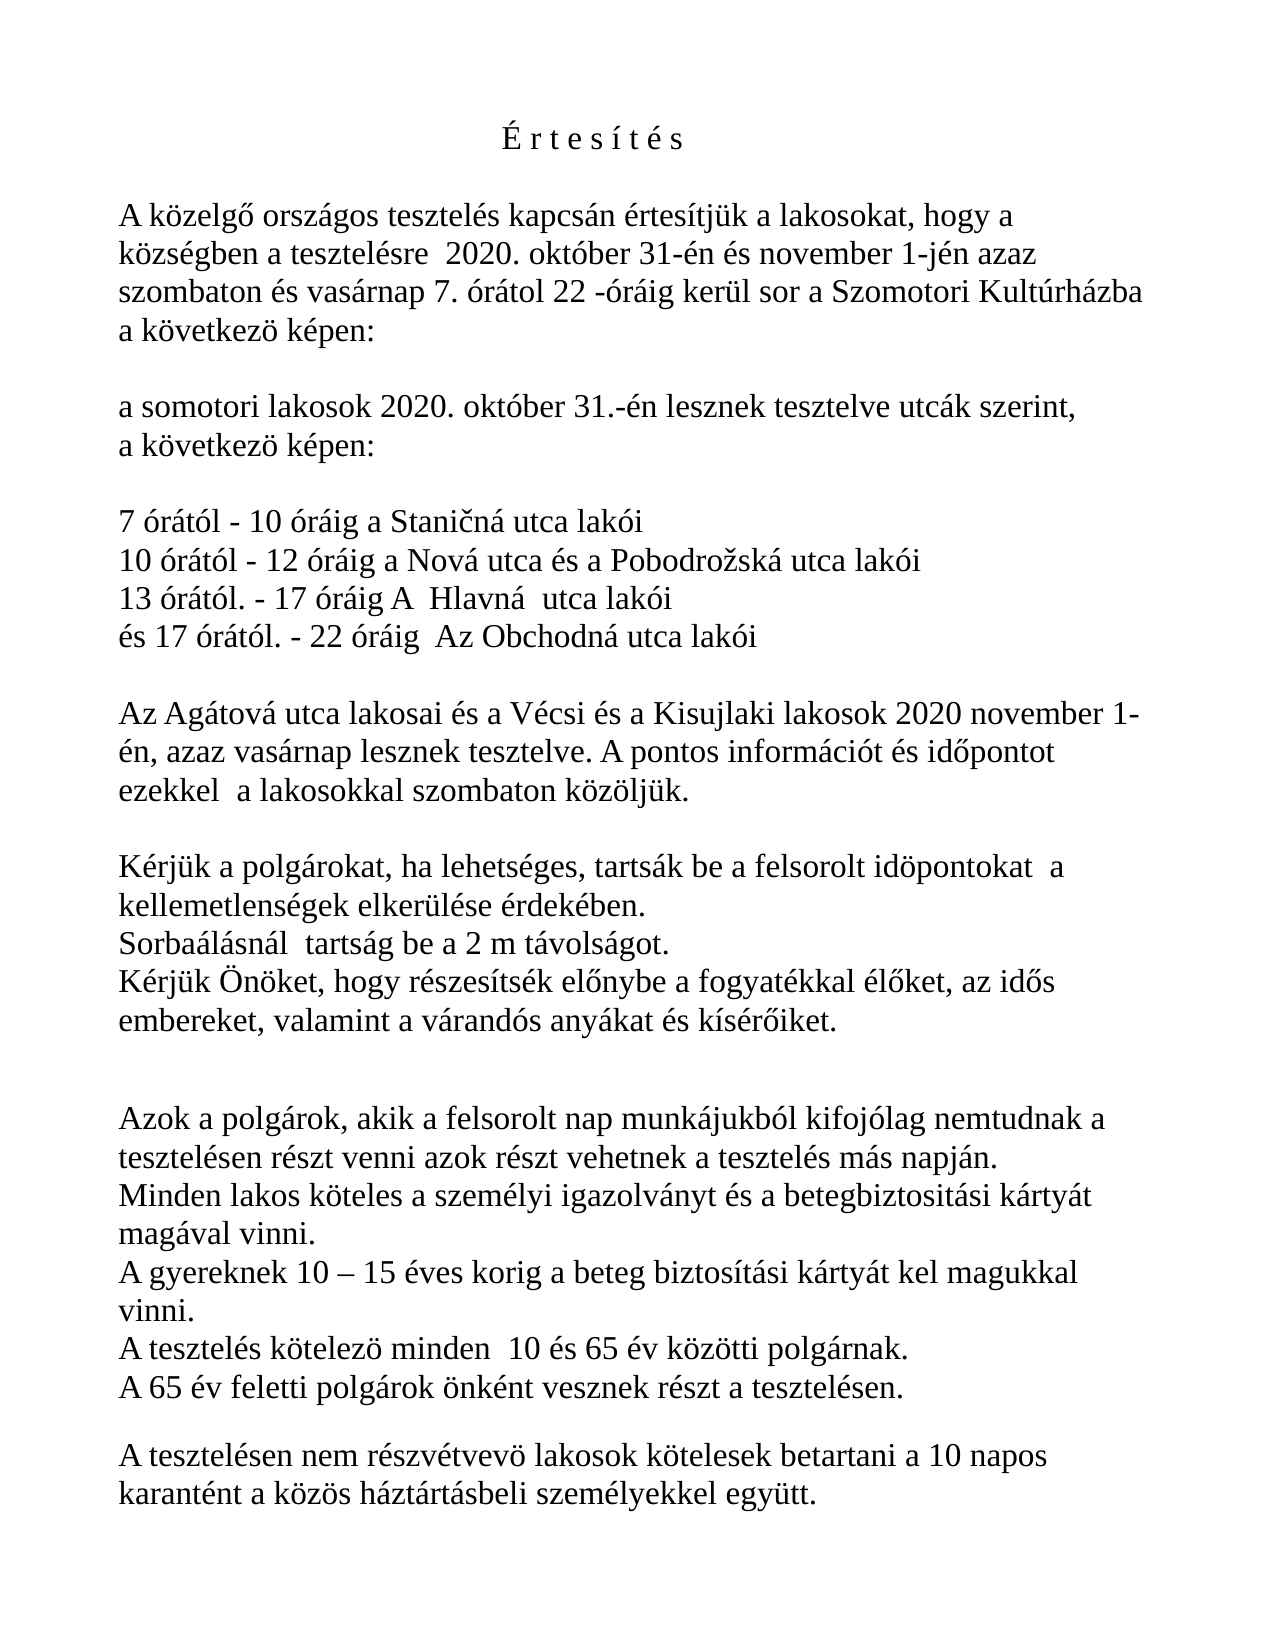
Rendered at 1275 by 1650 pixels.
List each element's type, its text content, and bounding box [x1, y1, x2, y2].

text Azok a polgárok, akik a felsorolt nap munkájukból kifojólag nemtudnak a tesztelésen részt venni azok részt vehetnek a tesztelés más napján. [118, 1099, 1157, 1175]
text Kérjük a polgárokat, ha lehetséges, tartsák be a felsorolt idöpontokat a kellemetlenségek elkerülése érdekében. [118, 846, 1157, 923]
text A 65 év feletti polgárok önként vesznek részt a tesztelésen. [118, 1367, 1157, 1405]
text A gyereknek 10 – 15 éves korig a beteg biztosítási kártyát kel magukkal vinni. [118, 1252, 1157, 1329]
text A tesztelésen nem részvétvevö lakosok kötelesek betartani a 10 napos karantént a közös háztártásbeli személyekkel együtt. [118, 1435, 1157, 1511]
text a somotori lakosok 2020. október 31.-én lesznek tesztelve utcák szerint, [118, 386, 1157, 425]
text a következö képen: [118, 425, 1157, 463]
text A közelgő országos tesztelés kapcsán értesítjük a lakosokat, hogy a községben a tesztelésre 2020. október 31-én és november 1-jén azaz szombaton és vasárnap 7. órátol 22 -óráig kerül sor a Szomotori Kultúrházba a következö képen: [118, 195, 1157, 348]
text É r t e s í t é s [118, 118, 1157, 156]
text A tesztelés kötelezö minden 10 és 65 év közötti polgárnak. [118, 1329, 1157, 1367]
text 13 órától. - 17 óráig A Hlavná utca lakói [118, 578, 1157, 616]
text 7 órától - 10 óráig a Staničná utca lakói [118, 501, 1157, 540]
text Sorbaálásnál tartság be a 2 m távolságot. [118, 923, 1157, 961]
text Kérjük Önöket, hogy részesítsék előnybe a fogyatékkal élőket, az idős embereket, valamint a várandós anyákat és kísérőiket. [118, 961, 1157, 1038]
text és 17 órától. - 22 óráig Az Obchodná utca lakói [118, 616, 1157, 655]
text Az Agátová utca lakosai és a Vécsi és a Kisujlaki lakosok 2020 november 1-én, azaz vasárnap lesznek tesztelve. A pontos információt és időpontot ezekkel a lakosokkal szombaton közöljük. [118, 693, 1157, 808]
text 10 órától - 12 óráig a Nová utca és a Pobodrožská utca lakói [118, 540, 1157, 578]
text Minden lakos köteles a személyi igazolványt és a betegbiztositási kártyát magával vinni. [118, 1175, 1157, 1252]
